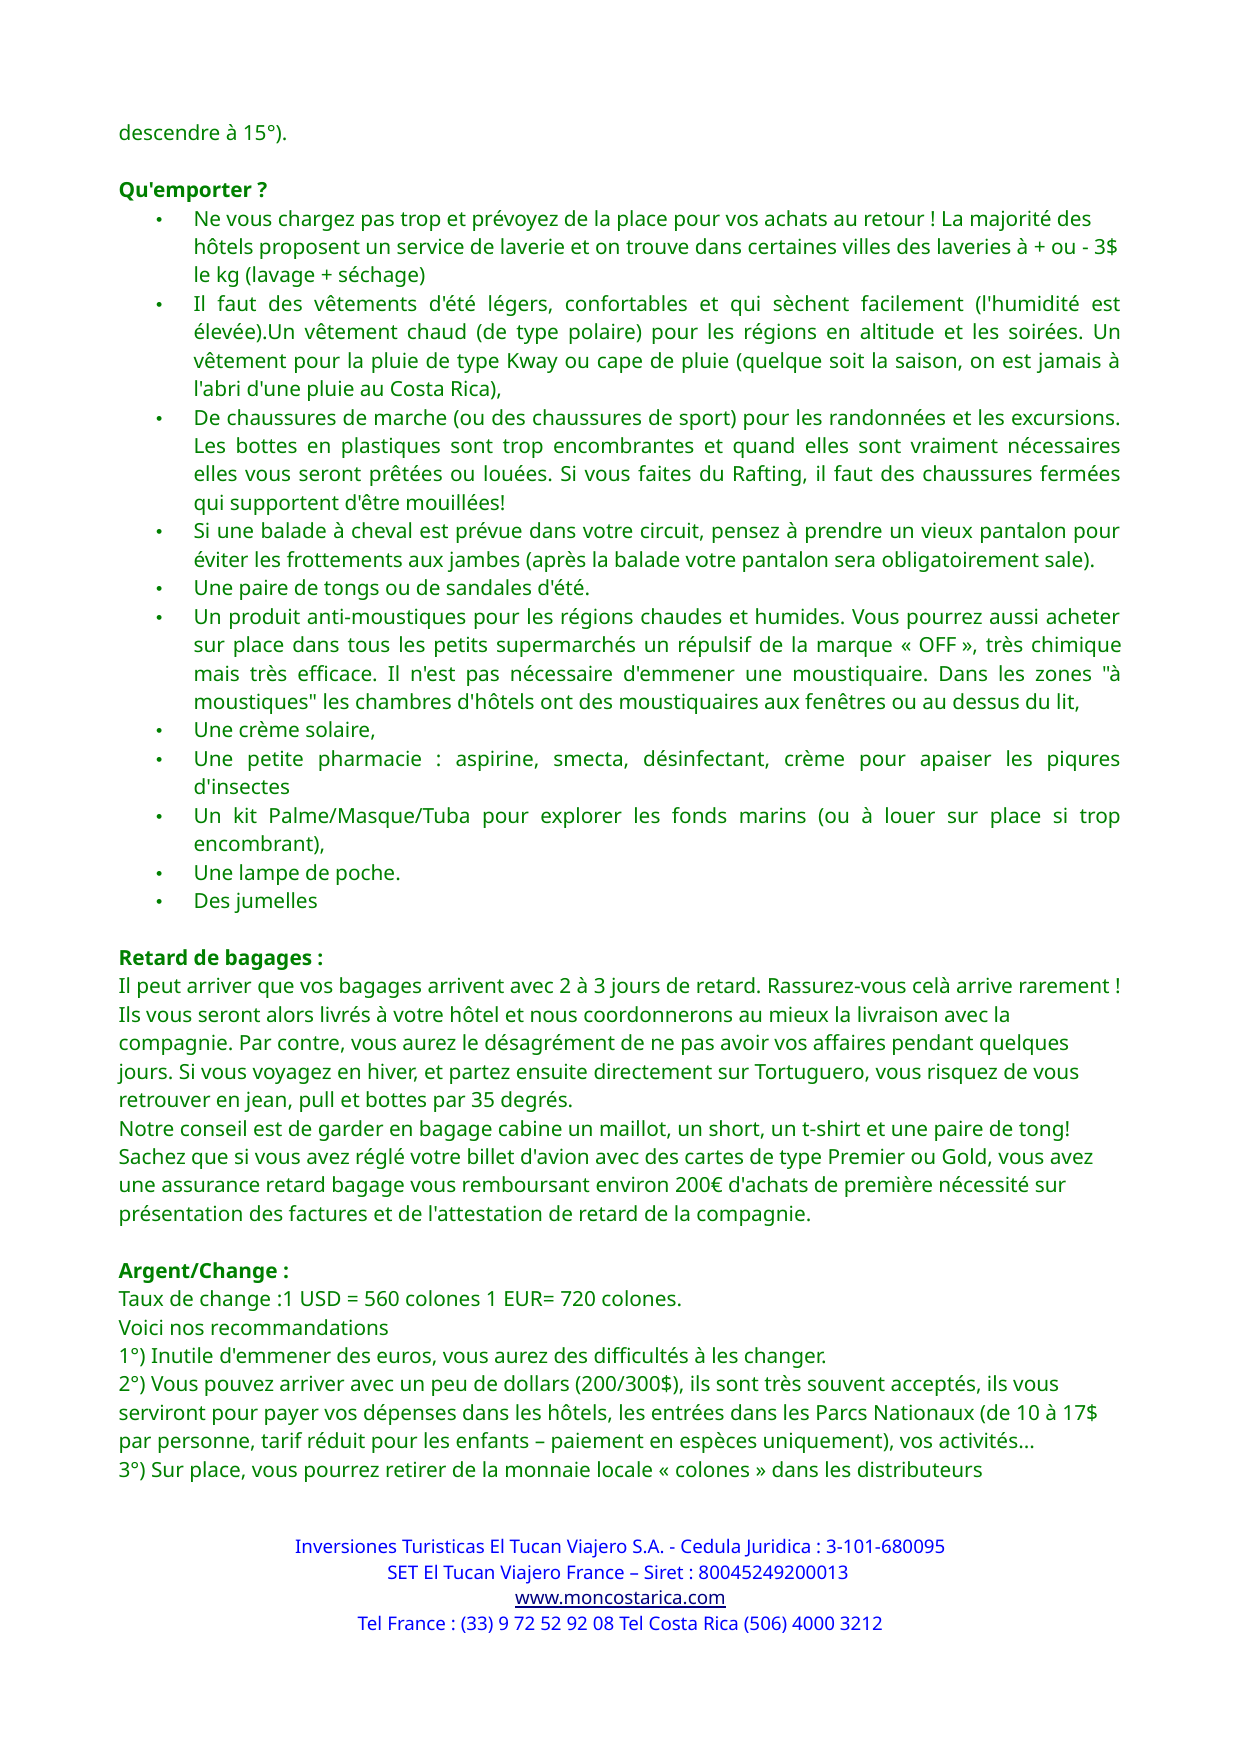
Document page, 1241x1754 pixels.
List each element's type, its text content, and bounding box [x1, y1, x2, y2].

text 1°) Inutile d'emmener des euros, vous aurez des difficultés à les changer. [118, 1341, 1122, 1369]
list Un produit anti-moustiques pour les régions chaudes et humides. Vous pourrez aussi acheter sur place dans tous les petits supermarchés un répulsif de la marque « OFF », très chimique mais très efficace. Il n'est pas nécessaire d'emmener une moustiquaire. Dans les zones "à moustiques" les chambres d'hôtels ont des moustiquaires aux fenêtres ou au dessus du lit, [156, 602, 1122, 716]
list Si une balade à cheval est prévue dans votre circuit, pensez à prendre un vieux pantalon pour éviter les frottements aux jambes (après la balade votre pantalon sera obligatoirement sale). [156, 516, 1122, 573]
list Des jumelles [156, 886, 1122, 914]
list Il faut des vêtements d'été légers, confortables et qui sèchent facilement (l'humidité est élevée).Un vêtement chaud (de type polaire) pour les régions en altitude et les soirées. Un vêtement pour la pluie de type Kway ou cape de pluie (quelque soit la saison, on est jamais à l'abri d'une pluie au Costa Rica), [156, 289, 1122, 403]
text 3°) Sur place, vous pourrez retirer de la monnaie locale « colones » dans les distributeurs [118, 1455, 1122, 1483]
text Argent/Change : [118, 1256, 1122, 1284]
list Une petite pharmacie : aspirine, smecta, désinfectant, crème pour apaiser les piqures d'insectes [156, 744, 1122, 801]
text Taux de change :1 USD = 560 colones 1 EUR= 720 colones. [118, 1284, 1122, 1313]
list Une crème solaire, [156, 716, 1122, 744]
list Ne vous chargez pas trop et prévoyez de la place pour vos achats au retour ! La majorité des hôtels proposent un service de laverie et on trouve dans certaines villes des laveries à + ou - 3$ le kg (lavage + séchage) [156, 204, 1122, 289]
text Il peut arriver que vos bagages arrivent avec 2 à 3 jours de retard. Rassurez-vous celà arrive rarement ! Ils vous seront alors livrés à votre hôtel et nous coordonnerons au mieux la livraison avec la compagnie. Par contre, vous aurez le désagrément de ne pas avoir vos affaires pendant quelques jours. Si vous voyagez en hiver, et partez ensuite directement sur Tortuguero, vous risquez de vous retrouver en jean, pull et bottes par 35 degrés. Notre conseil est de garder en bagage cabine un maillot, un short, un t-shirt et une paire de tong! Sachez que si vous avez réglé votre billet d'avion avec des cartes de type Premier ou Gold, vous avez une assurance retard bagage vous remboursant environ 200€ d'achats de première nécessité sur présentation des factures et de l'attestation de retard de la compagnie. [118, 971, 1122, 1227]
list Une paire de tongs ou de sandales d'été. [156, 573, 1122, 602]
text Voici nos recommandations [118, 1313, 1122, 1341]
text Retard de bagages : [118, 943, 1122, 971]
list Un kit Palme/Masque/Tuba pour explorer les fonds marins (ou à louer sur place si trop encombrant), [156, 801, 1122, 858]
text 2°) Vous pouvez arriver avec un peu de dollars (200/300$), ils sont très souvent acceptés, ils vous serviront pour payer vos dépenses dans les hôtels, les entrées dans les Parcs Nationaux (de 10 à 17$ par personne, tarif réduit pour les enfants – paiement en espèces uniquement), vos activités... [118, 1369, 1122, 1455]
text Qu'emporter ? [118, 147, 1122, 204]
text descendre à 15°). [118, 118, 1122, 147]
list Une lampe de poche. [156, 858, 1122, 886]
list De chaussures de marche (ou des chaussures de sport) pour les randonnées et les excursions. Les bottes en plastiques sont trop encombrantes et quand elles sont vraiment nécessaires elles vous seront prêtées ou louées. Si vous faites du Rafting, il faut des chaussures fermées qui supportent d'être mouillées! [156, 403, 1122, 516]
